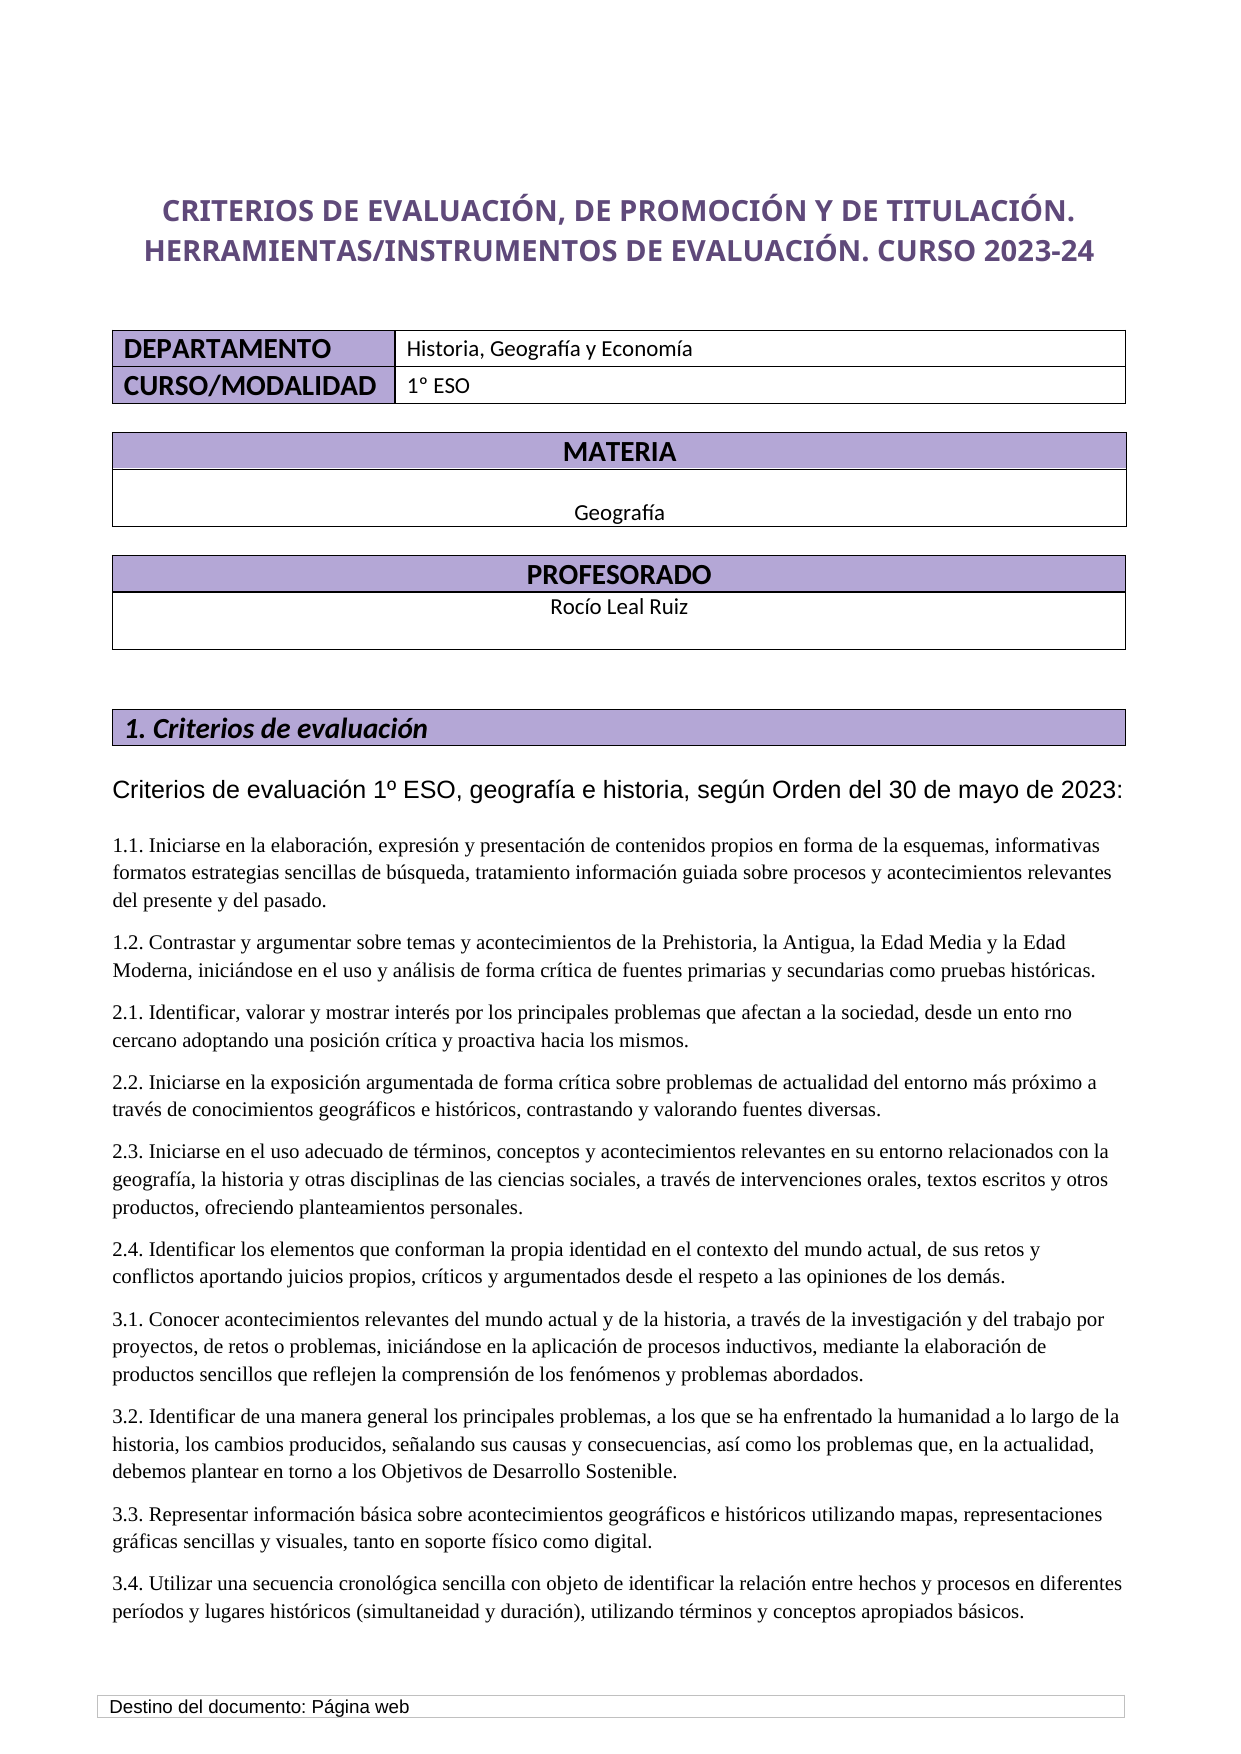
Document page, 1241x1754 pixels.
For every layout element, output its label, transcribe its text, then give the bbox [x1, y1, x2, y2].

table_cell Geografía [113, 470, 1126, 526]
table_cell CURSO/MODALIDAD [113, 367, 394, 403]
list 2.4. Identificar los elementos que conforman la propia identidad en el contexto del mundo actual, de sus retos y conflictos aportando juicios propios, críticos y argumentados desde el respeto a las opiniones de los demás. [112, 1237, 1125, 1288]
list 2.2. Iniciarse en la exposición argumentada de forma crítica sobre problemas de actualidad del entorno más próximo a través de conocimientos geográficos e históricos, contrastando y valorando fuentes diversas. [112, 1070, 1125, 1121]
list 3.2. Identificar de una manera general los principales problemas, a los que se ha enfrentado la humanidad a lo largo de la historia, los cambios producidos, señalando sus causas y consecuencias, así como los problemas que, en la actualidad, debemos plantear en torno a los Objetivos de Desarrollo Sostenible. [112, 1404, 1125, 1483]
list 1.1. Iniciarse en la elaboración, expresión y presentación de contenidos propios en forma de la esquemas, informativas formatos estrategias sencillas de búsqueda, tratamiento información guiada sobre procesos y acontecimientos relevantes del presente y del pasado. [112, 833, 1125, 912]
list 3.4. Utilizar una secuencia cronológica sencilla con objeto de identificar la relación entre hechos y procesos en diferentes períodos y lugares históricos (simultaneidad y duración), utilizando términos y conceptos apropiados básicos. [112, 1571, 1125, 1623]
table_header PROFESORADO [113, 556, 1125, 591]
table_header Historia, Geografía y Economía [396, 331, 1125, 366]
list 3.3. Representar información básica sobre acontecimientos geográficos e históricos utilizando mapas, representaciones gráficas sencillas y visuales, tanto en soporte físico como digital. [112, 1501, 1125, 1553]
text CRITERIOS DE EVALUACIÓN, DE PROMOCIÓN Y DE TITULACIÓN. HERRAMIENTAS/INSTRUMENTOS DE EVALUACIÓN. CURSO 2023-24 [112, 191, 1125, 270]
table_header DEPARTAMENTO [113, 331, 394, 366]
list 2.1. Identificar, valorar y mostrar interés por los principales problemas que afectan a la sociedad, desde un ento rno cercano adoptando una posición crítica y proactiva hacia los mismos. [112, 1000, 1125, 1052]
table_header MATERIA [113, 433, 1126, 468]
text Criterios de evaluación 1º ESO, geografía e historia, según Orden del 30 de mayo de 2023: [112, 775, 1125, 804]
list 3.1. Conocer acontecimientos relevantes del mundo actual y de la historia, a través de la investigación y del trabajo por proyectos, de retos o problemas, iniciándose en la aplicación de procesos inductivos, mediante la elaboración de productos sencillos que reflejen la comprensión de los fenómenos y problemas abordados. [112, 1307, 1125, 1386]
list 2.3. Iniciarse en el uso adecuado de términos, conceptos y acontecimientos relevantes en su entorno relacionados con la geografía, la historia y otras disciplinas de las ciencias sociales, a través de intervenciones orales, textos escritos y otros productos, ofreciendo planteamientos personales. [112, 1139, 1125, 1219]
table_cell 1º ESO [396, 367, 1125, 403]
table_cell Rocío Leal Ruiz [113, 593, 1125, 648]
list 1.2. Contrastar y argumentar sobre temas y acontecimientos de la Prehistoria, la Antigua, la Edad Media y la Edad Moderna, iniciándose en el uso y análisis de forma crítica de fuentes primarias y secundarias como pruebas históricas. [112, 930, 1125, 982]
table_header 1. Criterios de evaluación [113, 710, 1125, 745]
